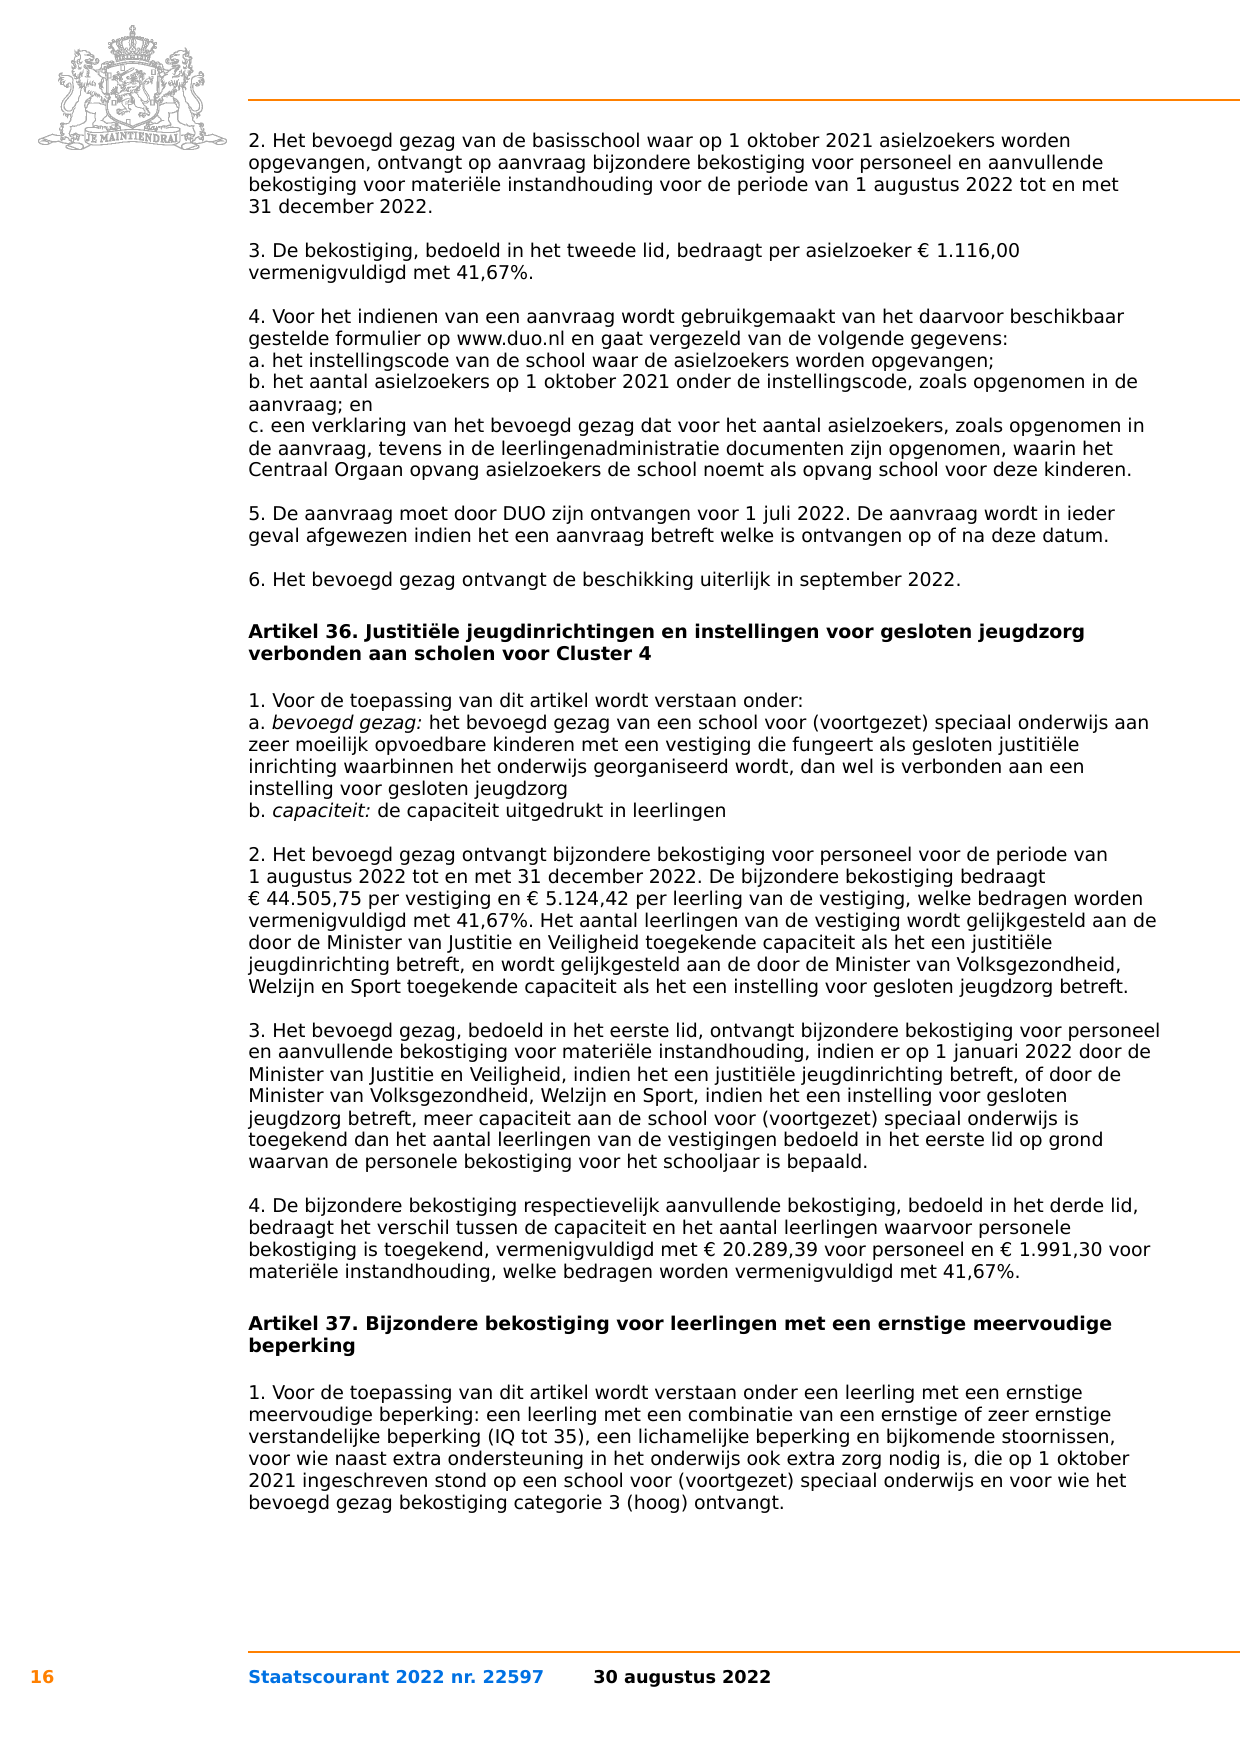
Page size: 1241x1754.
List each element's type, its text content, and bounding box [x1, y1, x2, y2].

text 4. De bijzondere bekostiging respectievelijk aanvullende bekostiging, bedoeld in het derde lid, bedraagt het verschil tussen de capaciteit en het aantal leerlingen waarvoor personele bekostiging is toegekend, vermenigvuldigd met € 20.289,39 voor personeel en € 1.991,30 voor materiële instandhouding, welke bedragen worden vermenigvuldigd met 41,67%. [248, 1195, 1163, 1283]
text b. het aantal asielzoekers op 1 oktober 2021 onder de instellingscode, zoals opgenomen in de aanvraag; en [248, 371, 1163, 415]
text 1. Voor de toepassing van dit artikel wordt verstaan onder een leerling met een ernstige meervoudige beperking: een leerling met een combinatie van een ernstige of zeer ernstige verstandelijke beperking (IQ tot 35), een lichamelijke beperking en bijkomende stoornissen, voor wie naast extra ondersteuning in het onderwijs ook extra zorg nodig is, die op 1 oktober 2021 ingeschreven stond op een school voor (voortgezet) speciaal onderwijs en voor wie het bevoegd gezag bekostiging categorie 3 (hoog) ontvangt. [248, 1382, 1163, 1514]
text c. een verklaring van het bevoegd gezag dat voor het aantal asielzoekers, zoals opgenomen in de aanvraag, tevens in de leerlingenadministratie documenten zijn opgenomen, waarin het Centraal Orgaan opvang asielzoekers de school noemt als opvang school voor deze kinderen. [248, 415, 1163, 481]
text 1. Voor de toepassing van dit artikel wordt verstaan onder: [248, 690, 1163, 712]
text 6. Het bevoegd gezag ontvangt de beschikking uiterlijk in september 2022. [248, 569, 1163, 591]
subtitle Artikel 37. Bijzondere bekostiging voor leerlingen met een ernstige meervoudige beperking [248, 1313, 1163, 1357]
picture [38, 25, 227, 150]
text 4. Voor het indienen van een aanvraag wordt gebruikgemaakt van het daarvoor beschikbaar gestelde formulier op www.duo.nl en gaat vergezeld van de volgende gegevens: [248, 306, 1163, 349]
text 5. De aanvraag moet door DUO zijn ontvangen voor 1 juli 2022. De aanvraag wordt in ieder geval afgewezen indien het een aanvraag betreft welke is ontvangen op of na deze datum. [248, 503, 1163, 547]
text 3. Het bevoegd gezag, bedoeld in het eerste lid, ontvangt bijzondere bekostiging voor personeel en aanvullende bekostiging voor materiële instandhouding, indien er op 1 januari 2022 door de Minister van Justitie en Veiligheid, indien het een justitiële jeugdinrichting betreft, of door de Minister van Volksgezondheid, Welzijn en Sport, indien het een instelling voor gesloten jeugdzorg betreft, meer capaciteit aan de school voor (voortgezet) speciaal onderwijs is toegekend dan het aantal leerlingen van de vestigingen bedoeld in het eerste lid op grond waarvan de personele bekostiging voor het schooljaar is bepaald. [248, 1019, 1163, 1173]
subtitle Artikel 36. Justitiële jeugdinrichtingen en instellingen voor gesloten jeugdzorg verbonden aan scholen voor Cluster 4 [248, 621, 1163, 665]
text 2. Het bevoegd gezag van de basisschool waar op 1 oktober 2021 asielzoekers worden opgevangen, ontvangt op aanvraag bijzondere bekostiging voor personeel en aanvullende bekostiging voor materiële instandhouding voor de periode van 1 augustus 2022 tot en met 31 december 2022. [248, 130, 1163, 218]
text a. het instellingscode van de school waar de asielzoekers worden opgevangen; [248, 349, 1163, 371]
text 2. Het bevoegd gezag ontvangt bijzondere bekostiging voor personeel voor de periode van 1 augustus 2022 tot en met 31 december 2022. De bijzondere bekostiging bedraagt € 44.505,75 per vestiging en € 5.124,42 per leerling van de vestiging, welke bedragen worden vermenigvuldigd met 41,67%. Het aantal leerlingen van de vestiging wordt gelijkgesteld aan de door de Minister van Justitie en Veiligheid toegekende capaciteit als het een justitiële jeugdinrichting betreft, en wordt gelijkgesteld aan de door de Minister van Volksgezondheid, Welzijn en Sport toegekende capaciteit als het een instelling voor gesloten jeugdzorg betreft. [248, 844, 1163, 998]
text a. bevoegd gezag: het bevoegd gezag van een school voor (voortgezet) speciaal onderwijs aan zeer moeilijk opvoedbare kinderen met een vestiging die fungeert als gesloten justitiële inrichting waarbinnen het onderwijs georganiseerd wordt, dan wel is verbonden aan een instelling voor gesloten jeugdzorg [248, 712, 1163, 800]
text 3. De bekostiging, bedoeld in het tweede lid, bedraagt per asielzoeker € 1.116,00 vermenigvuldigd met 41,67%. [248, 240, 1163, 284]
text b. capaciteit: de capaciteit uitgedrukt in leerlingen [248, 800, 1163, 822]
